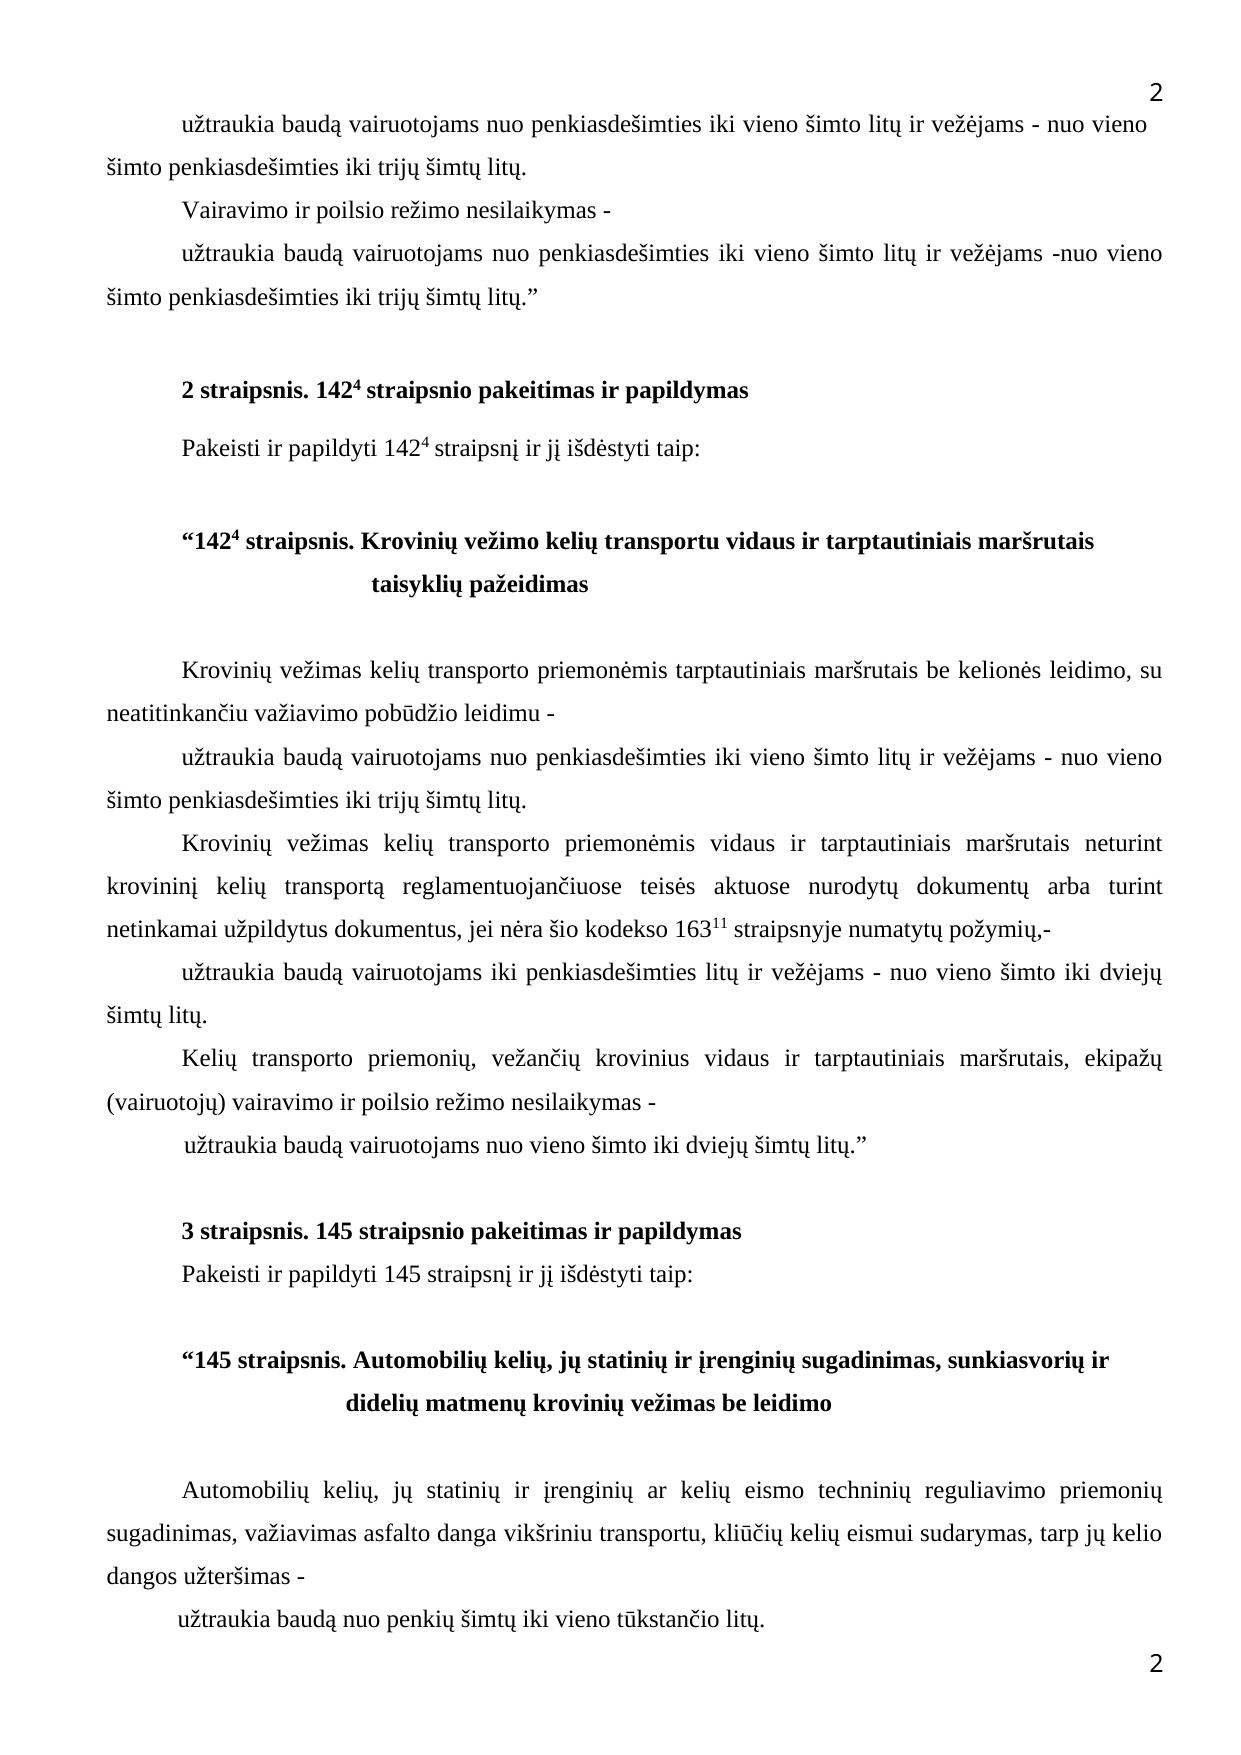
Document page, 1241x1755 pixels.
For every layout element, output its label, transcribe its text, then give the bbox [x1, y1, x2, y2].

text taisyklių pažeidimas [106, 569, 1163, 598]
text Krovinių vežimas kelių transporto priemonėmis vidaus ir tarptautiniais maršrutais neturint krovininį kelių transportą reglamentuojančiuose teisės aktuose nurodytų dokumentų arba turint netinkamai užpildytus dokumentus, jei nėra šio kodekso 16311 straipsnyje numatytų požymių,- [106, 828, 1163, 943]
text Automobilių kelių, jų statinių ir įrenginių ar kelių eismo techninių reguliavimo priemonių sugadinimas, važiavimas asfalto danga vikšriniu transportu, kliūčių kelių eismui sudarymas, tarp jų kelio dangos užteršimas - [106, 1475, 1163, 1590]
text “1424 straipsnis. Krovinių vežimo kelių transportu vidaus ir tarptautiniais maršrutais [106, 526, 1163, 555]
text 3 straipsnis. 145 straipsnio pakeitimas ir papildymas [106, 1216, 1163, 1245]
text užtraukia baudą vairuotojams nuo penkiasdešimties iki vieno šimto litų ir vežėjams - nuo vieno šimto penkiasdešimties iki trijų šimtų litų. [106, 109, 1163, 181]
text Pakeisti ir papildyti 145 straipsnį ir jį išdėstyti taip: [106, 1259, 1163, 1288]
text Kelių transporto priemonių, vežančių krovinius vidaus ir tarptautiniais maršrutais, ekipažų (vairuotojų) vairavimo ir poilsio režimo nesilaikymas - [106, 1043, 1163, 1115]
text Vairavimo ir poilsio režimo nesilaikymas - [106, 195, 1163, 224]
text užtraukia baudą vairuotojams nuo vieno šimto iki dviejų šimtų litų.” [106, 1130, 1163, 1158]
text užtraukia baudą vairuotojams nuo penkiasdešimties iki vieno šimto litų ir vežėjams -nuo vieno šimto penkiasdešimties iki trijų šimtų litų.” [106, 238, 1163, 310]
text “145 straipsnis. Automobilių kelių, jų statinių ir įrenginių sugadinimas, sunkiasvorių ir [106, 1345, 1163, 1374]
text užtraukia baudą vairuotojams nuo penkiasdešimties iki vieno šimto litų ir vežėjams - nuo vieno šimto penkiasdešimties iki trijų šimtų litų. [106, 742, 1163, 813]
text Pakeisti ir papildyti 1424 straipsnį ir jį išdėstyti taip: [106, 425, 1163, 464]
text užtraukia baudą vairuotojams iki penkiasdešimties litų ir vežėjams - nuo vieno šimto iki dviejų šimtų litų. [106, 957, 1163, 1029]
text Krovinių vežimas kelių transporto priemonėmis tarptautiniais maršrutais be kelionės leidimo, su neatitinkančiu važiavimo pobūdžio leidimu - [106, 655, 1163, 727]
text 2 straipsnis. 1424 straipsnio pakeitimas ir papildymas [106, 368, 1163, 406]
text didelių matmenų krovinių vežimas be leidimo [106, 1388, 1163, 1417]
text užtraukia baudą nuo penkių šimtų iki vieno tūkstančio litų. [106, 1604, 1163, 1633]
